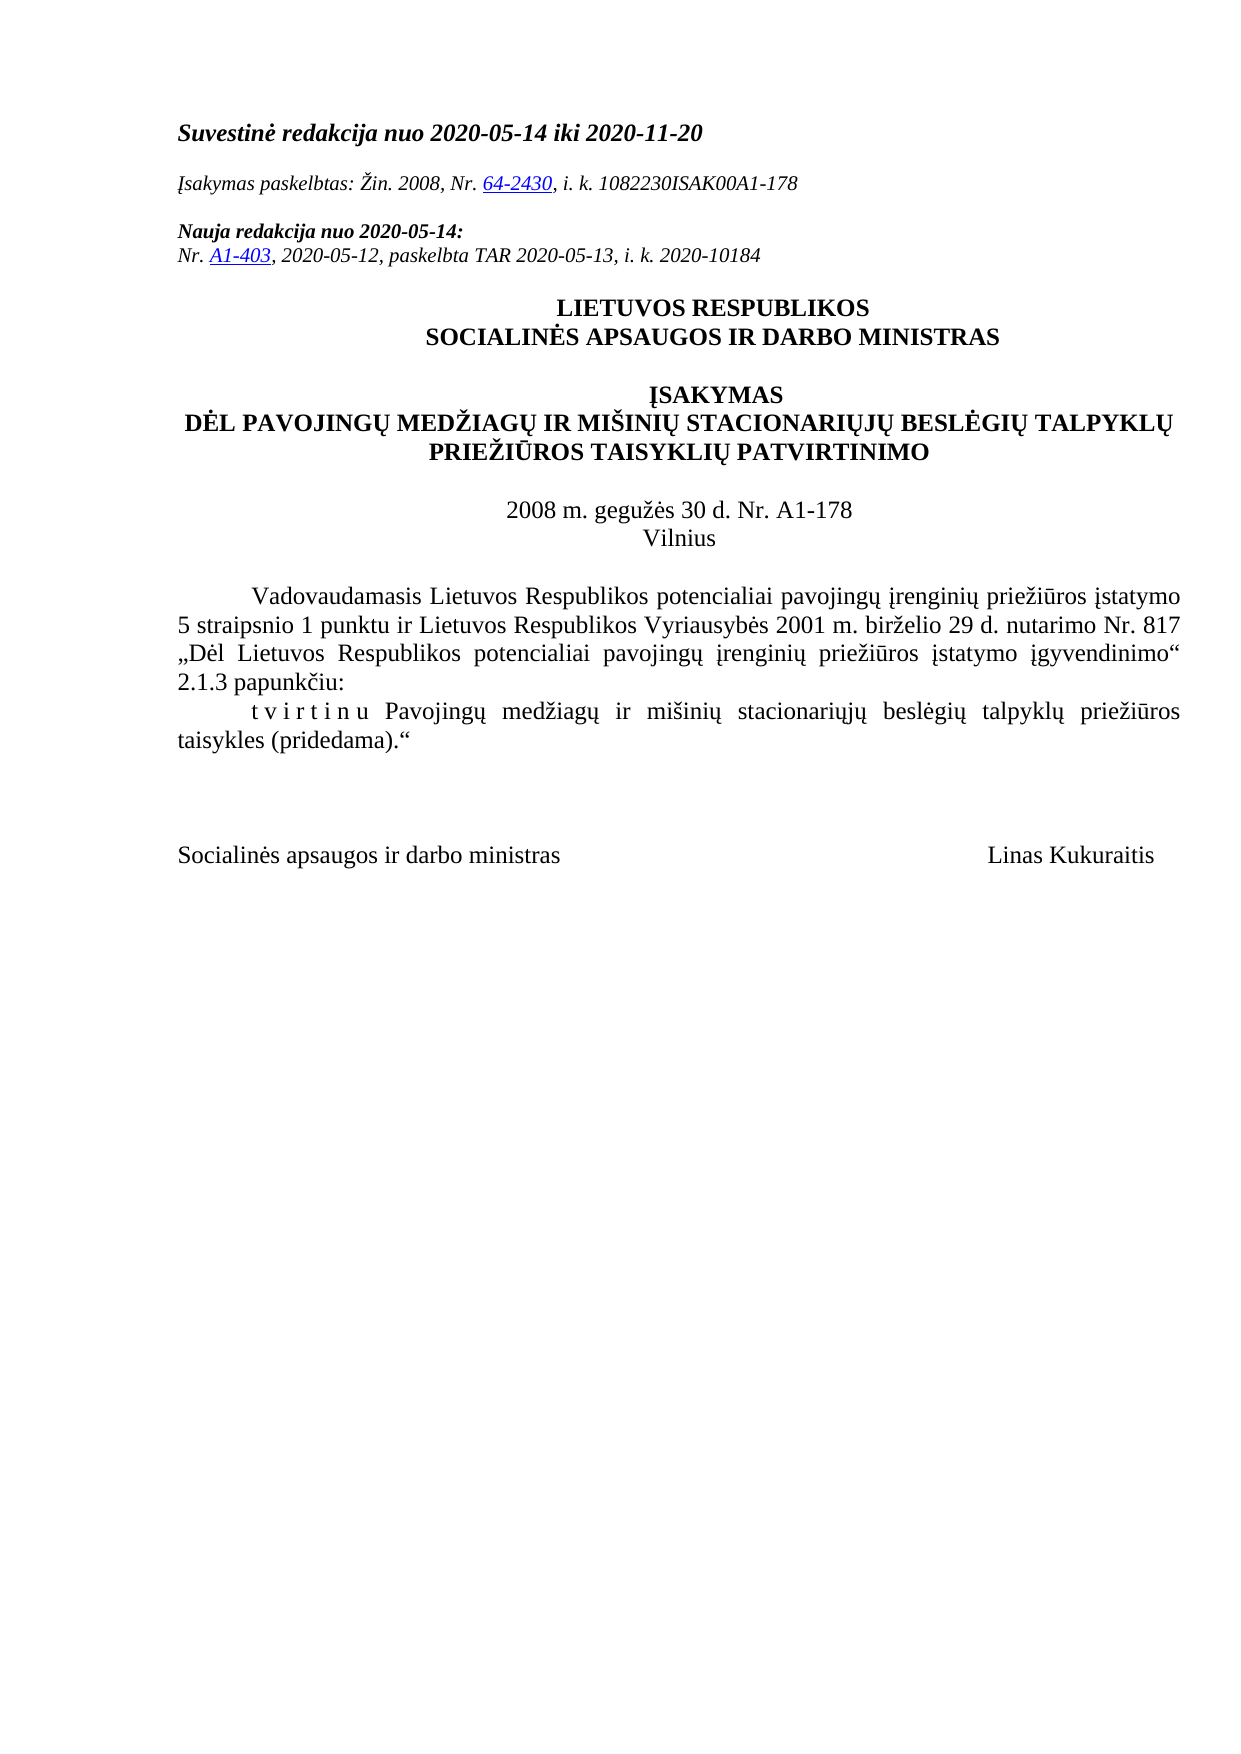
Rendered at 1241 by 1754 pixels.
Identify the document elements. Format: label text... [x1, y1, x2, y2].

text tvirtinu Pavojingų medžiagų ir mišinių stacionariųjų beslėgių talpyklų priežiūros taisykles (pridedama).“ [177, 696, 1181, 753]
text Nauja redakcija nuo 2020-05-14: [177, 219, 1181, 243]
text Vadovaudamasis Lietuvos Respublikos potencialiai pavojingų įrenginių priežiūros įstatymo 5 straipsnio 1 punktu ir Lietuvos Respublikos Vyriausybės 2001 m. birželio 29 d. nutarimo Nr. 817 „Dėl Lietuvos Respublikos potencialiai pavojingų įrenginių priežiūros įstatymo įgyvendinimo“ 2.1.3 papunkčiu: [177, 581, 1181, 696]
text SOCIALINĖS APSAUGOS IR DARBO MINISTRAS [177, 322, 1181, 351]
text Įsakymas paskelbtas: Žin. 2008, Nr. 64-2430, i. k. 1082230ISAK00A1-178 [177, 171, 1181, 195]
text DĖL PAVOJINGŲ MEDŽIAGŲ IR MIŠINIŲ STACIONARIŲJŲ BESLĖGIŲ TALPYKLŲ PRIEŽIŪROS TAISYKLIŲ PATVIRTINIMO [177, 408, 1181, 466]
text ĮSAKYMAS [177, 380, 1181, 408]
text 2008 m. gegužės 30 d. Nr. A1-178 Vilnius [177, 495, 1181, 552]
text Suvestinė redakcija nuo 2020-05-14 iki 2020-11-20 [177, 118, 1181, 147]
text LIETUVOS RESPUBLIKOS [177, 293, 1181, 322]
text Socialinės apsaugos ir darbo ministras Linas Kukuraitis [177, 840, 1181, 868]
text Nr. A1-403, 2020-05-12, paskelbta TAR 2020-05-13, i. k. 2020-10184 [177, 243, 1181, 267]
